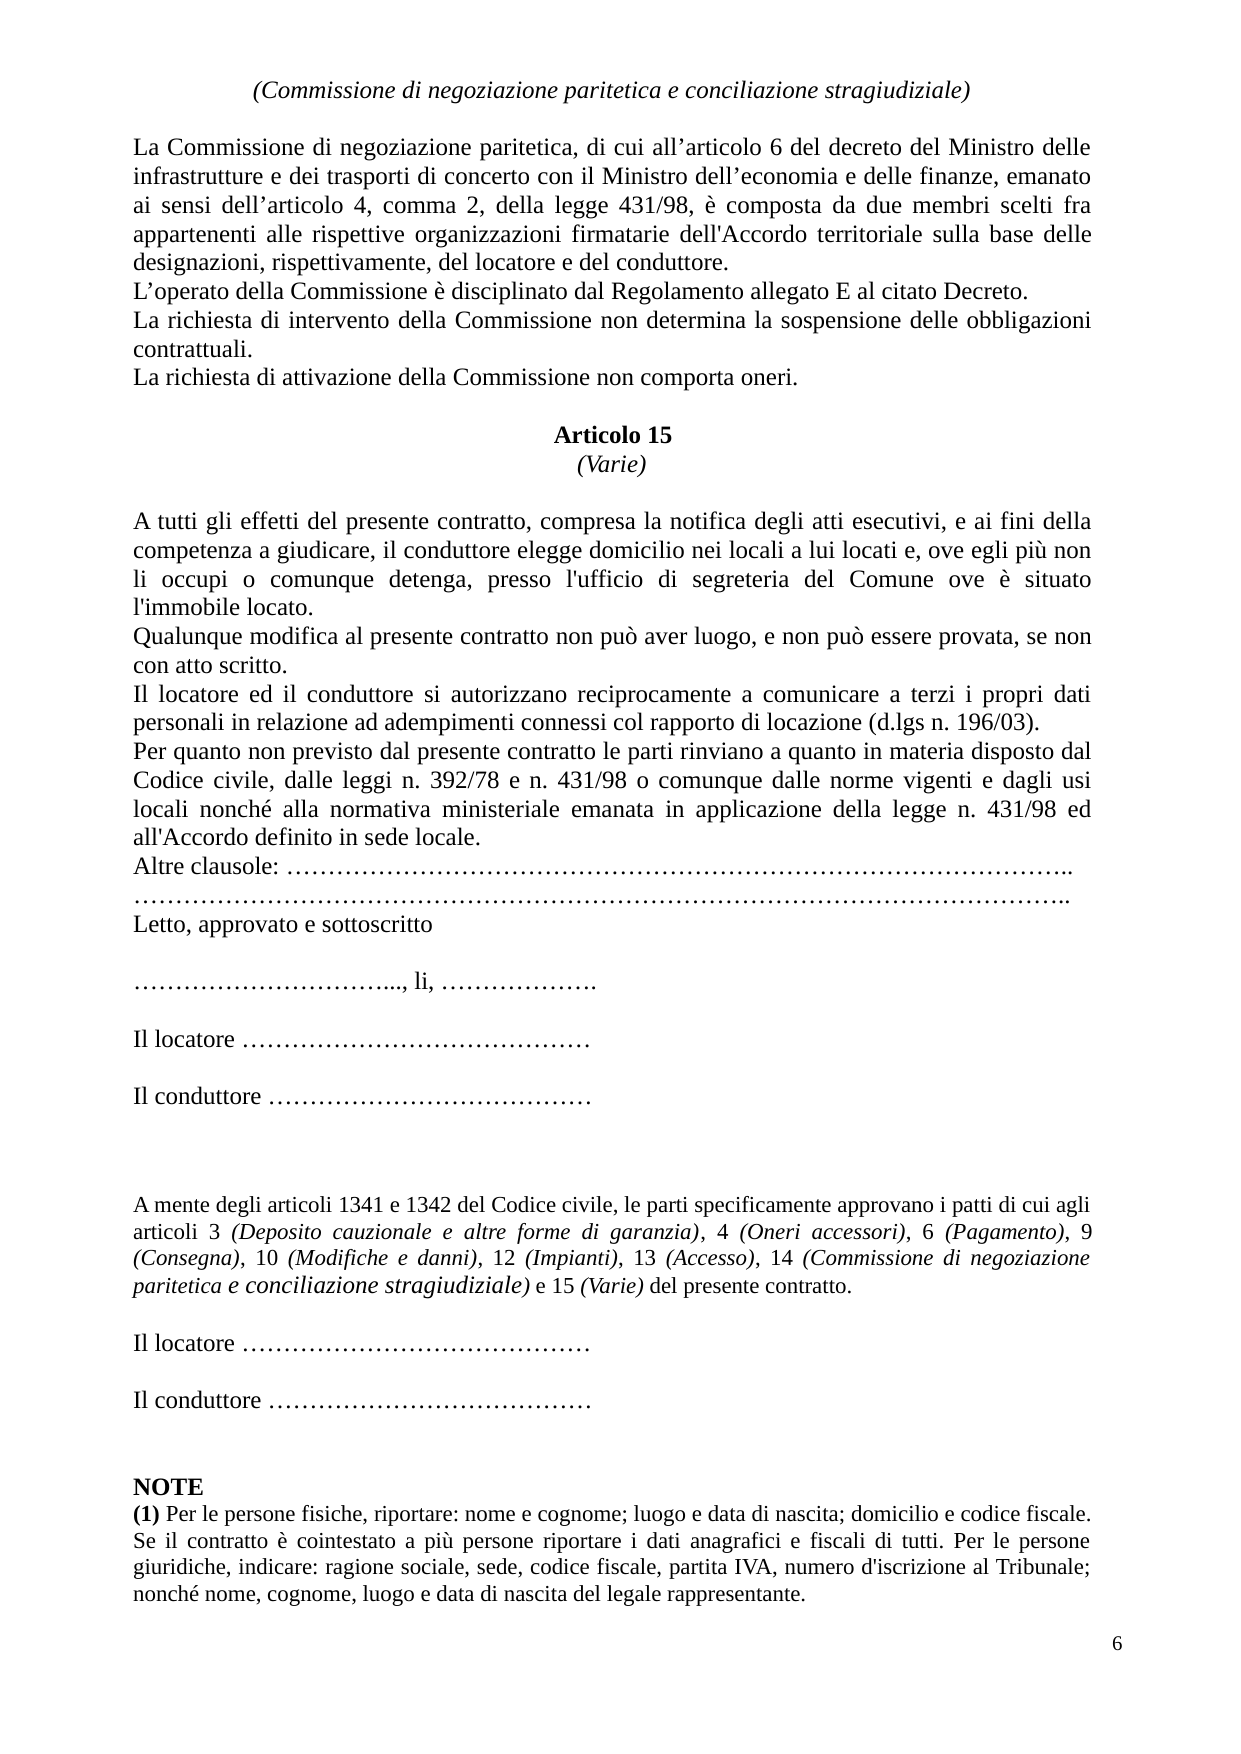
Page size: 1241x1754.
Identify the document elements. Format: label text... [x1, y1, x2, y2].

text A tutti gli effetti del presente contratto, compresa la notifica degli atti esecutivi, e ai fini della competenza a giudicare, il conduttore elegge domicilio nei locali a lui locati e, ove egli più non li occupi o comunque detenga, presso l'ufficio di segreteria del Comune ove è situato l'immobile locato. [133, 506, 1093, 621]
text La Commissione di negoziazione paritetica, di cui all’articolo 6 del decreto del Ministro delle infrastrutture e dei trasporti di concerto con il Ministro dell’economia e delle finanze, emanato ai sensi dell’articolo 4, comma 2, della legge 431/98, è composta da due membri scelti fra appartenenti alle rispettive organizzazioni firmatarie dell'Accordo territoriale sulla base delle designazioni, rispettivamente, del locatore e del conduttore. [133, 132, 1093, 276]
text Il conduttore ………………………………… [133, 1386, 1093, 1414]
text Il locatore ed il conduttore si autorizzano reciprocamente a comunicare a terzi i propri dati personali in relazione ad adempimenti connessi col rapporto di locazione (d.lgs n. 196/03). [133, 679, 1093, 736]
text ………………………………………………………………………………………………….. [133, 880, 1093, 909]
text (Varie) [133, 449, 1093, 477]
text (1) Per le persone fisiche, riportare: nome e cognome; luogo e data di nascita; domicilio e codice fiscale. Se il contratto è cointestato a più persone riportare i dati anagrafici e fiscali di tutti. Per le persone giuridiche, indicare: ragione sociale, sede, codice fiscale, partita IVA, numero d'iscrizione al Tribunale; nonché nome, cognome, luogo e data di nascita del legale rappresentante. [133, 1501, 1093, 1606]
text Letto, approvato e sottoscritto [133, 909, 1093, 937]
subtitle Il locatore …………………………………… [133, 1024, 1093, 1052]
text …………………………..., li, ………………. [133, 966, 1093, 995]
text Qualunque modifica al presente contratto non può aver luogo, e non può essere provata, se non con atto scritto. [133, 621, 1093, 679]
text Il locatore …………………………………… [133, 1328, 1093, 1357]
subtitle Il conduttore ………………………………… [133, 1081, 1093, 1110]
text La richiesta di intervento della Commissione non determina la sospensione delle obbligazioni contrattuali. [133, 305, 1093, 362]
text L’operato della Commissione è disciplinato dal Regolamento allegato E al citato Decreto. [133, 276, 1093, 305]
subtitle Articolo 15 [133, 420, 1093, 449]
text (Commissione di negoziazione paritetica e conciliazione stragiudiziale) [133, 75, 1093, 104]
text A mente degli articoli 1341 e 1342 del Codice civile, le parti specificamente approvano i patti di cui agli articoli 3 (Deposito cauzionale e altre forme di garanzia), 4 (Oneri accessori), 6 (Pagamento), 9 (Consegna), 10 (Modifiche e danni), 12 (Impianti), 13 (Accesso), 14 (Commissione di negoziazione paritetica e conciliazione stragiudiziale) e 15 (Varie) del presente contratto. [133, 1191, 1093, 1299]
text La richiesta di attivazione della Commissione non comporta oneri. [133, 362, 1093, 391]
text Per quanto non previsto dal presente contratto le parti rinviano a quanto in materia disposto dal Codice civile, dalle leggi n. 392/78 e n. 431/98 o comunque dalle norme vigenti e dagli usi locali nonché alla normativa ministeriale emanata in applicazione della legge n. 431/98 ed all'Accordo definito in sede locale. [133, 736, 1093, 851]
text NOTE [133, 1472, 1093, 1501]
text Altre clausole: ………………………………………………………………………………….. [133, 851, 1093, 880]
